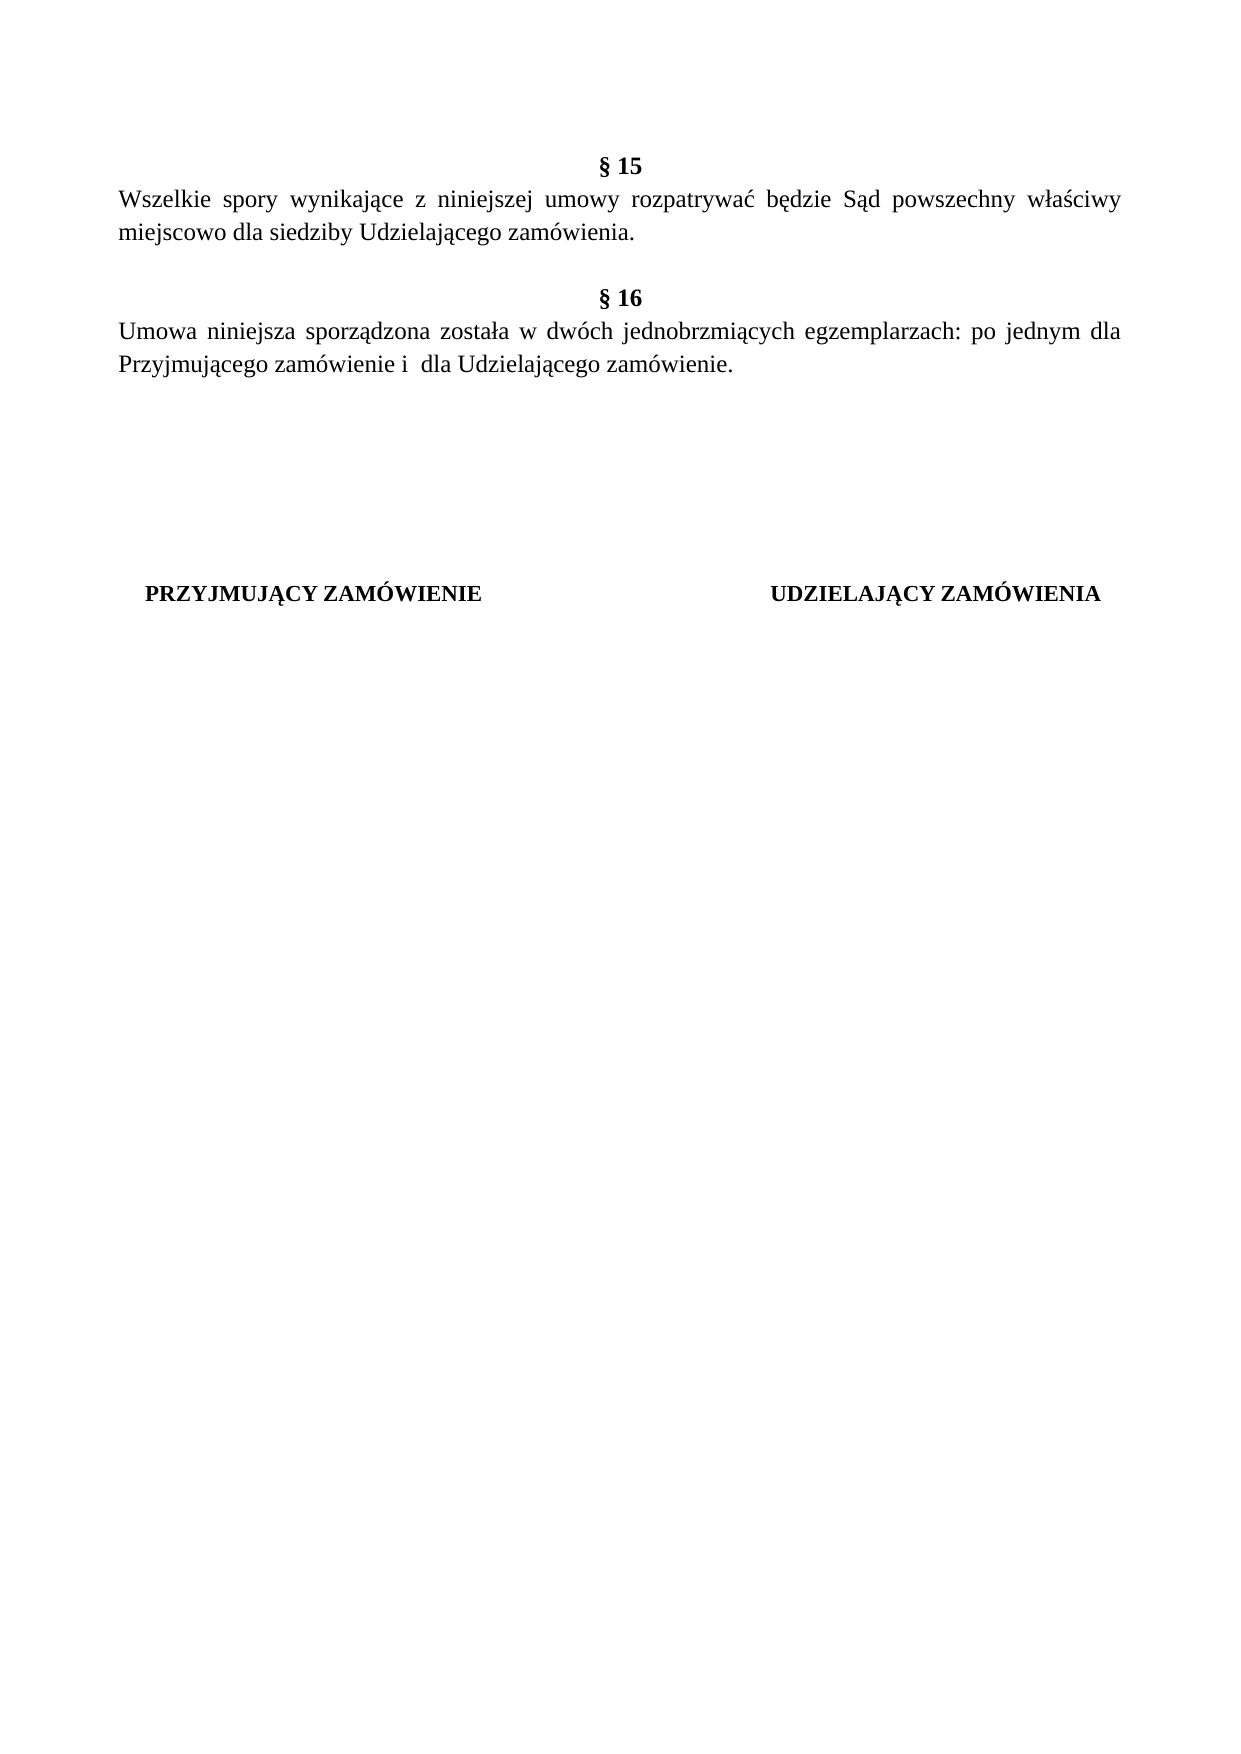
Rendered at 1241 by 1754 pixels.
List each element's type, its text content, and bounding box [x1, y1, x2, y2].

text Umowa niniejsza sporządzona została w dwóch jednobrzmiących egzemplarzach: po jednym dla Przyjmującego zamówienie i dla Udzielającego zamówienie. [118, 316, 1122, 378]
text PRZYJMUJĄCY ZAMÓWIENIE UDZIELAJĄCY ZAMÓWIENIA [118, 580, 1122, 607]
text § 15 [118, 151, 1122, 180]
text § 16 [118, 283, 1122, 312]
text Wszelkie spory wynikające z niniejszej umowy rozpatrywać będzie Sąd powszechny właściwy miejscowo dla siedziby Udzielającego zamówienia. [118, 184, 1122, 246]
